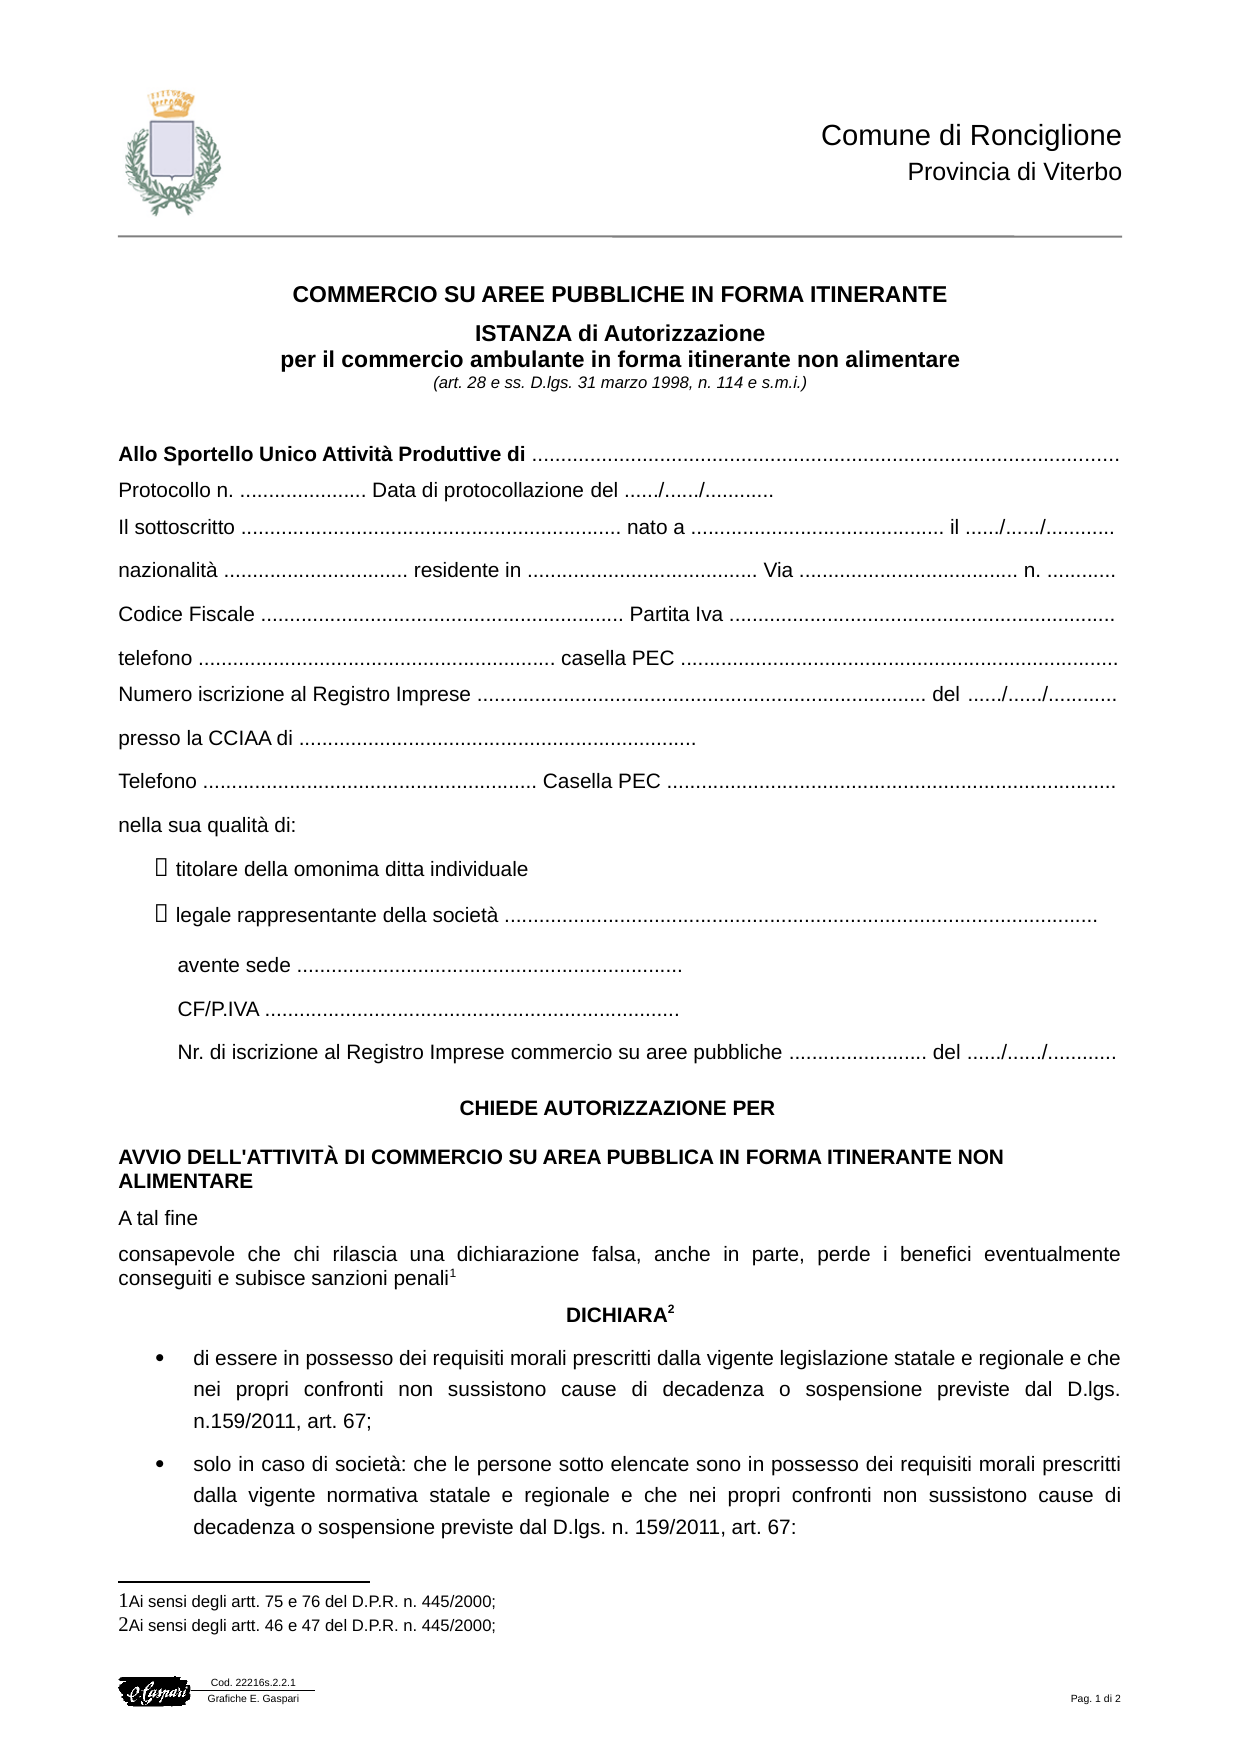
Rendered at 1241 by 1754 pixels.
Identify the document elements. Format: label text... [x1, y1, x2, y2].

text nazionalità ................................ residente in ........................................ Via ...................................... n. ............ [118, 558, 1122, 582]
list di essere in possesso dei requisiti morali prescritti dalla vigente legislazione statale e regionale e che nei propri confronti non sussistono cause di decadenza o sospensione previste dal D.lgs. n.159/2011, art. 67; [156, 1346, 1122, 1432]
text avente sede ................................................................... [177, 953, 1122, 977]
text nella sua qualità di: [118, 813, 1122, 837]
text Numero iscrizione al Registro Imprese .............................................................................. del ....../....../............ [118, 682, 1122, 706]
text Provincia di Viterbo [224, 157, 1122, 185]
text Comune di Ronciglione [224, 118, 1122, 152]
text Telefono .......................................................... Casella PEC .............................................................................. [118, 769, 1122, 793]
text Il sottoscritto .................................................................. nato a ............................................ il ....../....../............ [118, 514, 1122, 538]
text telefono .............................................................. casella PEC ............................................................................ [118, 646, 1122, 669]
text Codice Fiscale ............................................................... Partita Iva ................................................................... [118, 602, 1122, 626]
text AVVIO DELL'ATTIVITÀ DI COMMERCIO SU AREA PUBBLICA IN FORMA ITINERANTE NON ALIMENTARE [118, 1145, 1122, 1193]
text  titolare della omonima ditta individuale [153, 849, 1122, 883]
text Ai sensi degli artt. 46 e 47 del D.P.R. n. 445/2000; [118, 1612, 1122, 1636]
list solo in caso di società: che le persone sotto elencate sono in possesso dei requisiti morali prescritti dalla vigente normativa statale e regionale e che nei propri confronti non sussistono cause di decadenza o sospensione previste dal D.lgs. n. 159/2011, art. 67: [156, 1452, 1122, 1538]
text DICHIARA [118, 1302, 1122, 1326]
text Nr. di iscrizione al Registro Imprese commercio su aree pubbliche ........................ del ....../....../............ [177, 1040, 1122, 1064]
table_header COMMERCIO SU AREE PUBBLICHE IN FORMA ITINERANTE ISTANZA di Autorizzazione per il commercio ambulante in forma itinerante non alimentare (art. 28 e ss. D.lgs. 31 marzo 1998, n. 114 e s.m.i.) [118, 256, 1122, 417]
text CHIEDE AUTORIZZAZIONE PER [118, 1096, 1122, 1120]
text presso la CCIAA di ..................................................................... [118, 726, 1122, 749]
picture [117, 1675, 191, 1707]
text CF/P.IVA ........................................................................ [177, 996, 1122, 1020]
text Ai sensi degli artt. 75 e 76 del D.P.R. n. 445/2000; [118, 1588, 1122, 1612]
text A tal fine [118, 1206, 1122, 1229]
text  legale rappresentante della società ....................................................................................................... [153, 896, 1122, 930]
text consapevole che chi rilascia una dichiarazione falsa, anche in parte, perde i benefici eventualmente conseguiti e subisce sanzioni penali [118, 1242, 1122, 1290]
text Allo Sportello Unico Attività Produttive di [118, 442, 1122, 466]
picture [122, 87, 224, 219]
text Protocollo n. ...................... Data di protocollazione del ....../....../............ [118, 478, 1122, 502]
